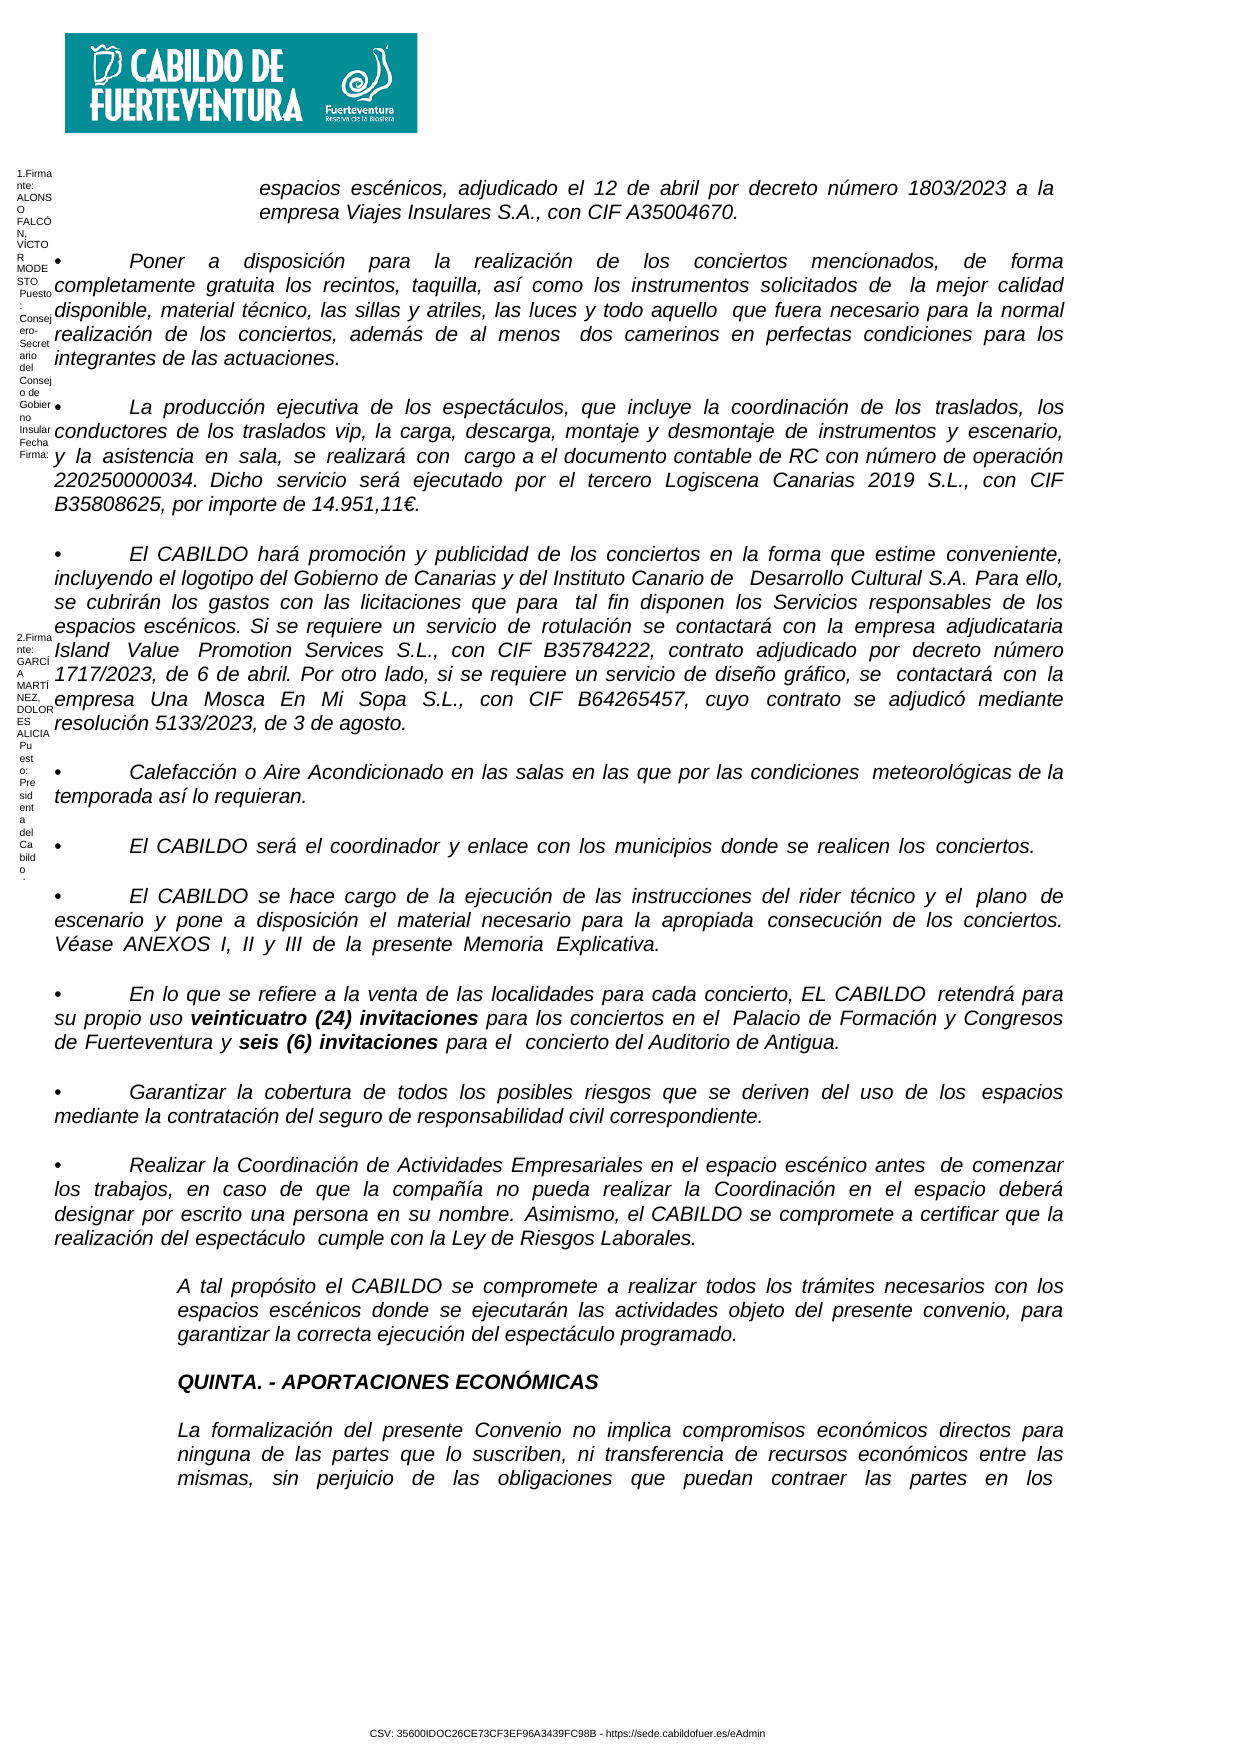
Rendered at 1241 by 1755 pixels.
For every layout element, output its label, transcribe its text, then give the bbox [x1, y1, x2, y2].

list Poner a disposición para la realización de los conciertos mencionados, de forma completamente gratuita los recintos, taquilla, así como los instrumentos solicitados de la mejor calidad disponible, material técnico, las sillas y atriles, las luces y todo aquello que fuera necesario para la normal realización de los conciertos, además de al menos dos camerinos en perfectas condiciones para los integrantes de las actuaciones. [54, 249, 1064, 370]
list El CABILDO hará promoción y publicidad de los conciertos en la forma que estime conveniente, incluyendo el logotipo del Gobierno de Canarias y del Instituto Canario de Desarrollo Cultural S.A. Para ello, se cubrirán los gastos con las licitaciones que para tal fin disponen los Servicios responsables de los espacios escénicos. Si se requiere un servicio de rotulación se contactará con la empresa adjudicataria Island Value Promotion Services S.L., con CIF B35784222, contrato adjudicado por decreto número 1717/2023, de 6 de abril. Por otro lado, si se requiere un servicio de diseño gráfico, se contactará con la empresa Una Mosca En Mi Sopa S.L., con CIF B64265457, cuyo contrato se adjudicó mediante resolución 5133/2023, de 3 de agosto. [54, 541, 1064, 734]
text A tal propósito el CABILDO se compromete a realizar todos los trámites necesarios con los espacios escénicos donde se ejecutarán las actividades objeto del presente convenio, para garantizar la correcta ejecución del espectáculo programado. [177, 1274, 1064, 1346]
text [14, 631, 54, 879]
text 1.Firmante: ALONSO FALCÓN, VÍCTOR MODESTO [17, 167, 54, 287]
list En lo que se refiere a la venta de las localidades para cada concierto, EL CABILDO retendrá para su propio uso veinticuatro (24) invitaciones para los conciertos en el Palacio de Formación y Congresos de Fuerteventura y seis (6) invitaciones para el concierto del Auditorio de Antigua. [54, 982, 1064, 1054]
list El CABILDO será el coordinador y enlace con los municipios donde se realicen los conciertos. [54, 834, 1064, 858]
text Puesto: Consejero-Secretario del Consejo de Gobierno Insular Fecha Firma: 14/01/2025 11:07:13 [19, 288, 52, 463]
text 2.Firmante: GARCÍA MARTÍNEZ, DOLORES ALICIA [17, 631, 54, 739]
text espacios escénicos, adjudicado el 12 de abril por decreto número 1803/2023 a la empresa Viajes Insulares S.A., con CIF A35004670. [259, 175, 1063, 223]
subtitle QUINTA. - APORTACIONES ECONÓMICAS [177, 1370, 1241, 1394]
list Realizar la Coordinación de Actividades Empresariales en el espacio escénico antes de comenzar los trabajos, en caso de que la compañía no pueda realizar la Coordinación en el espacio deberá designar por escrito una persona en su nombre. Asimismo, el CABILDO se compromete a certificar que la realización del espectáculo cumple con la Ley de Riesgos Laborales. [54, 1153, 1064, 1250]
list Garantizar la cobertura de todos los posibles riesgos que se deriven del uso de los espacios mediante la contratación del seguro de responsabilidad civil correspondiente. [54, 1079, 1064, 1128]
list La producción ejecutiva de los espectáculos, que incluye la coordinación de los traslados, los conductores de los traslados vip, la carga, descarga, montaje y desmontaje de instrumentos y escenario, y la asistencia en sala, se realizará con cargo a el documento contable de RC con número de operación 220250000034. Dicho servicio será ejecutado por el tercero Logiscena Canarias 2019 S.L., con CIF B35808625, por importe de 14.951,11€. [54, 395, 1064, 516]
list El CABILDO se hace cargo de la ejecución de las instrucciones del rider técnico y el plano de escenario y pone a disposición el material necesario para la apropiada consecución de los conciertos. Véase ANEXOS I, II y III de la presente Memoria Explicativa. [54, 884, 1064, 956]
list Calefacción o Aire Acondicionado en las salas en las que por las condiciones meteorológicas de la temporada así lo requieran. [54, 760, 1064, 808]
text Puesto: Presidenta del Cabildo de Fuerteventura Fecha Firma: 14/01/2025 15:10:13 [19, 740, 36, 879]
text [14, 167, 54, 463]
text La formalización del presente Convenio no implica compromisos económicos directos para ninguna de las partes que lo suscriben, ni transferencia de recursos económicos entre las mismas, sin perjuicio de las obligaciones que puedan contraer las partes en los [177, 1418, 1064, 1490]
